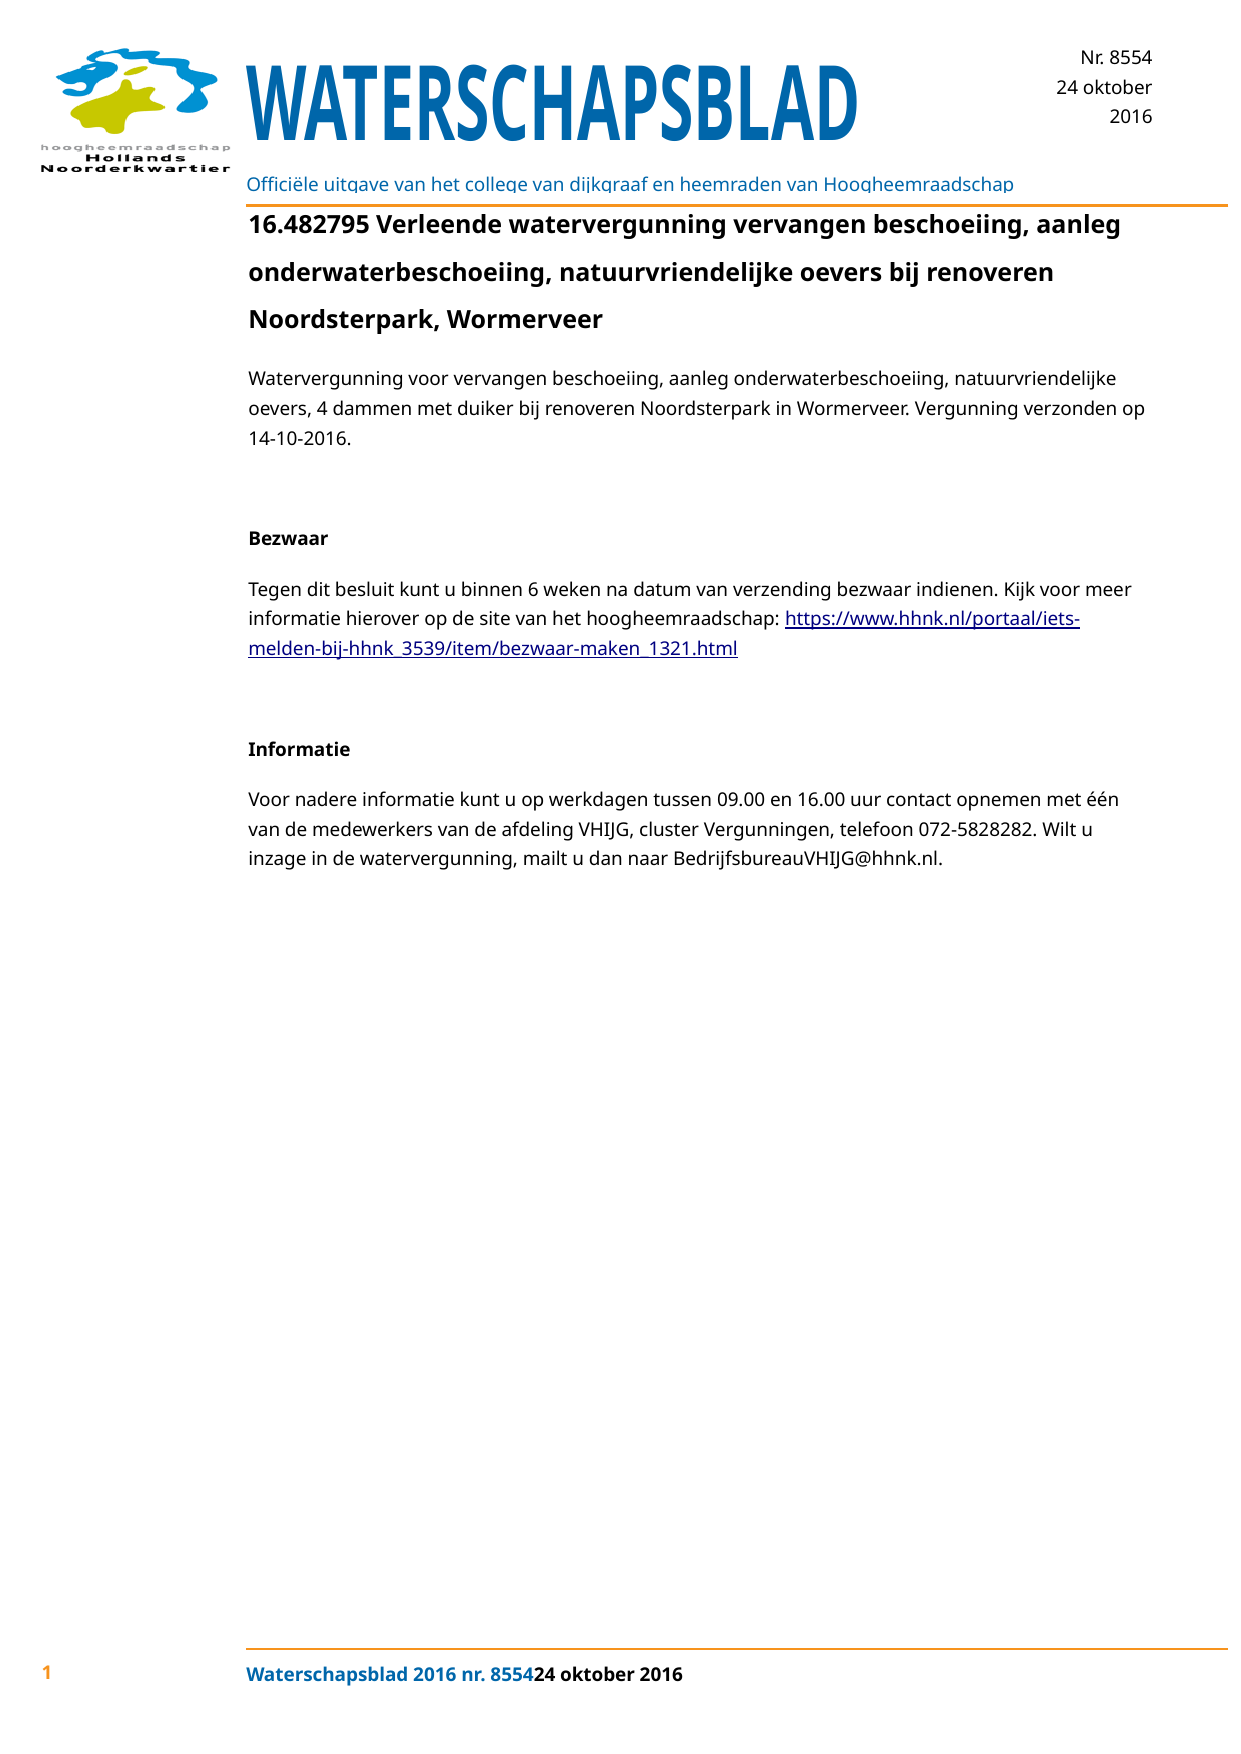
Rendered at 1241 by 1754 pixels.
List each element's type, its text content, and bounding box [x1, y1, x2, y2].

text 16.482795 Verleende watervergunning vervangen beschoeiing, aanleg onderwaterbeschoeiing, natuurvriendelijke oevers bij renoveren Noordsterpark, Wormerveer [248, 207, 1152, 336]
text Tegen dit besluit kunt u binnen 6 weken na datum van verzending bezwaar indienen. Kijk voor meer informatie hierover op de site van het hoogheemraadschap: https://www.hhnk.nl/portaal/iets-melden-bij-hhnk_3539/item/bezwaar-maken_1321.html [248, 576, 1152, 661]
text Watervergunning voor vervangen beschoeiing, aanleg onderwaterbeschoeiing, natuurvriendelijke oevers, 4 dammen met duiker bij renoveren Noordsterpark in Wormerveer. Vergunning verzonden op 14-10-2016. [248, 366, 1152, 450]
text Voor nadere informatie kunt u op werkdagen tussen 09.00 en 16.00 uur contact opnemen met één van de medewerkers van de afdeling VHIJG, cluster Vergunningen, telefoon 072-5828282. Wilt u inzage in de watervergunning, mailt u dan naar BedrijfsbureauVHIJG@hhnk.nl. [248, 786, 1152, 871]
picture [41, 47, 231, 172]
text Bezwaar [248, 526, 1152, 551]
text Informatie [248, 736, 1152, 762]
